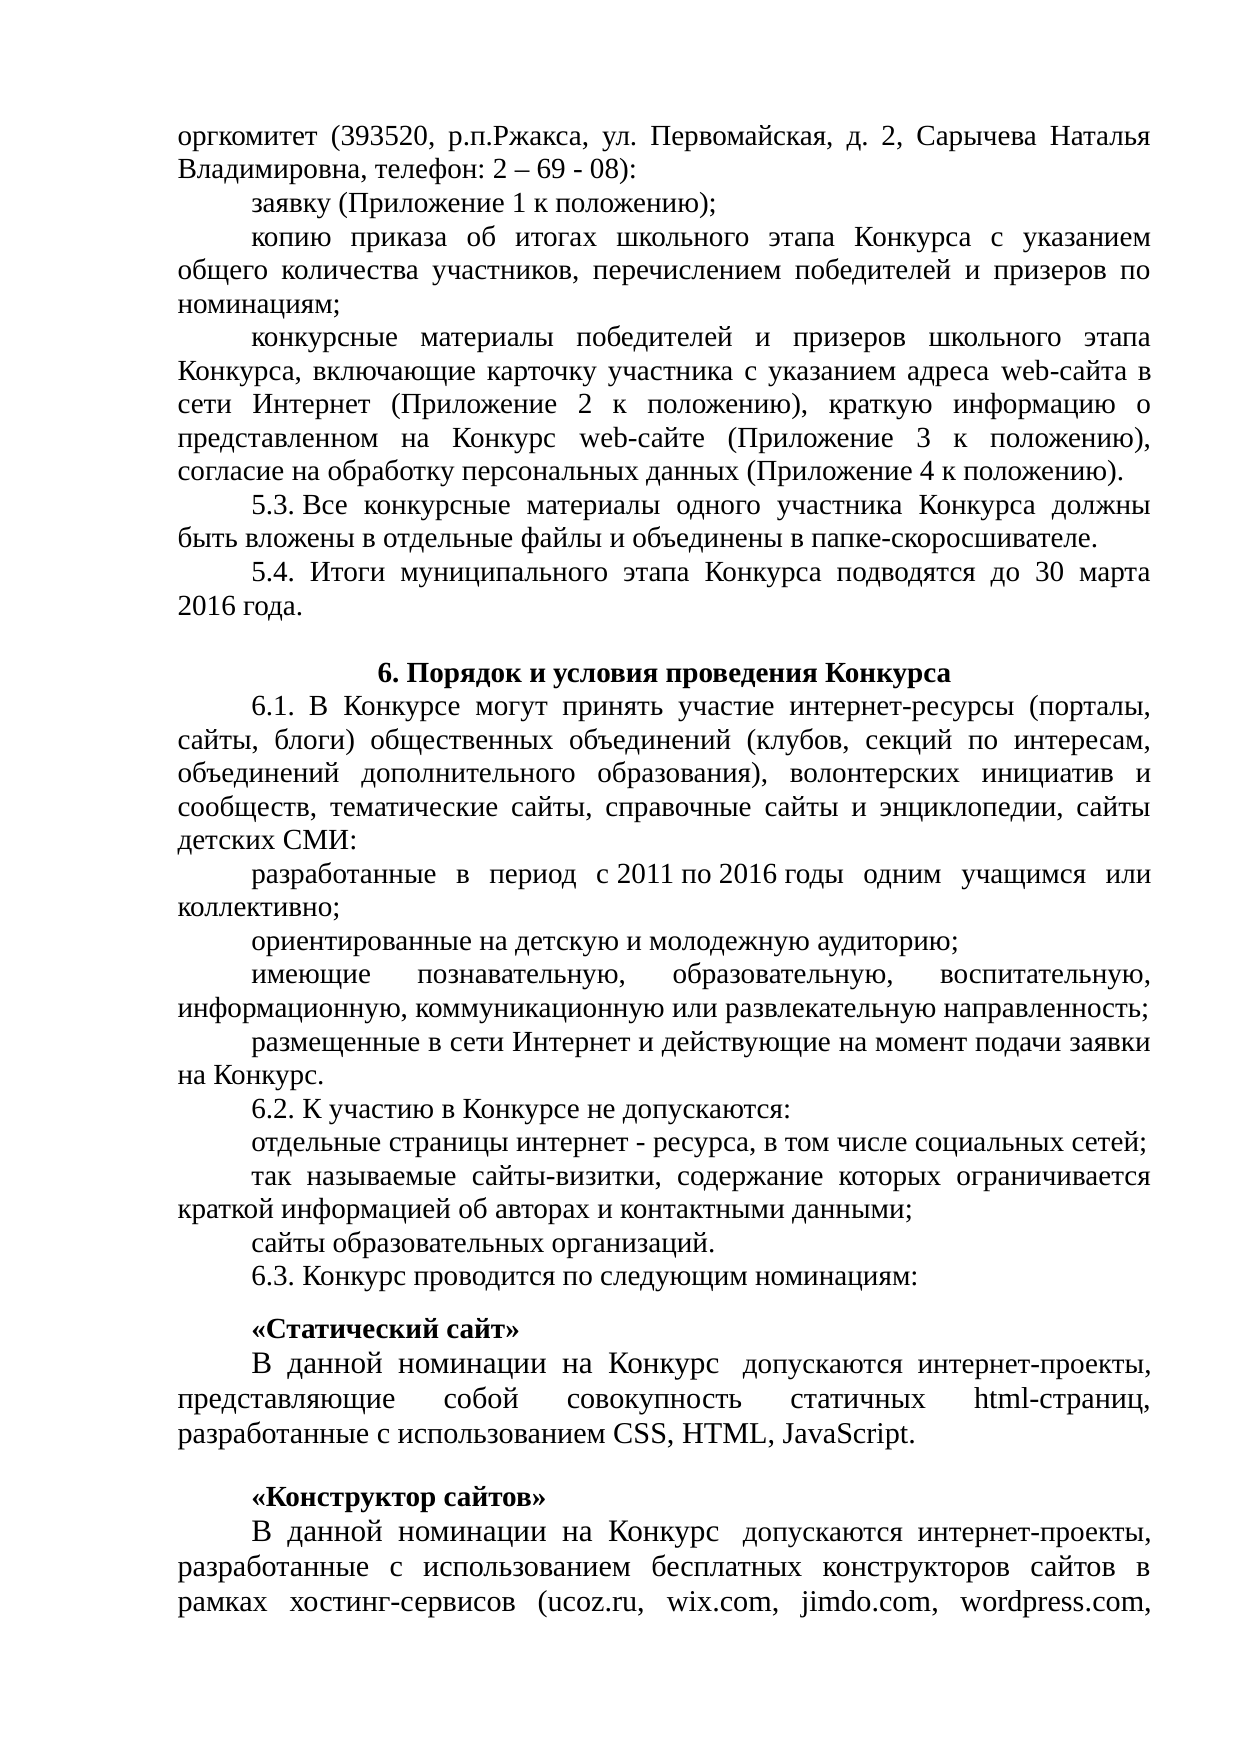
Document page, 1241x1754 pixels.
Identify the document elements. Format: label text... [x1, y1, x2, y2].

text 6.3. Конкурс проводится по следующим номинациям: [177, 1258, 1152, 1292]
text имеющие познавательную, образовательную, воспитательную, информационную, коммуникационную или развлекательную направленность; [177, 957, 1152, 1024]
text оргкомитет (393520, р.п.Ржакса, ул. Первомайская, д. 2, Сарычева Наталья Владимировна, телефон: 2 – 69 - 08): [177, 118, 1152, 185]
text «Конструктор сайтов» [177, 1479, 1152, 1512]
text копию приказа об итогах школьного этапа Конкурса с указанием общего количества участников, перечислением победителей и призеров по номинациям; [177, 219, 1152, 319]
text В данной номинации на Конкурс допускаются интернет-проекты, представляющие собой совокупность статичных html-страниц, разработанные с использованием CSS, HTML, JavaScript. [177, 1345, 1152, 1450]
text ориентированные на детскую и молодежную аудиторию; [177, 923, 1152, 957]
text разработанные в период с 2011 по 2016 годы одним учащимся или коллективно; [177, 856, 1152, 923]
text «Статический сайт» [177, 1311, 1152, 1345]
text В данной номинации на Конкурс допускаются интернет-проекты, разработанные с использованием бесплатных конструкторов сайтов в рамках хостинг-сервисов (ucoz.ru, wix.com, jimdo.com, wordpress.com, [177, 1512, 1152, 1618]
text 6. Порядок и условия проведения Конкурса [177, 655, 1152, 688]
text отдельные страницы интернет - ресурса, в том числе социальных сетей; [177, 1124, 1152, 1158]
text 6.2. К участию в Конкурсе не допускаются: [177, 1091, 1152, 1124]
text 5.4. Итоги муниципального этапа Конкурса подводятся до 30 марта 2016 года. [177, 554, 1152, 621]
text сайты образовательных организаций. [177, 1225, 1152, 1258]
text конкурсные материалы победителей и призеров школьного этапа Конкурса, включающие карточку участника с указанием адреса web-сайта в сети Интернет (Приложение 2 к положению), краткую информацию о представленном на Конкурс web-сайте (Приложение 3 к положению), согласие на обработку персональных данных (Приложение 4 к положению). [177, 319, 1152, 487]
text так называемые сайты-визитки, содержание которых ограничивается краткой информацией об авторах и контактными данными; [177, 1158, 1152, 1225]
text 6.1. В Конкурсе могут принять участие интернет-ресурсы (порталы, сайты, блоги) общественных объединений (клубов, секций по интересам, объединений дополнительного образования), волонтерских инициатив и сообществ, тематические сайты, справочные сайты и энциклопедии, сайты детских СМИ: [177, 688, 1152, 856]
text размещенные в сети Интернет и действующие на момент подачи заявки на Конкурс. [177, 1024, 1152, 1091]
text 5.3. Все конкурсные материалы одного участника Конкурса должны быть вложены в отдельные файлы и объединены в папке-скоросшивателе. [177, 487, 1152, 554]
text заявку (Приложение 1 к положению); [177, 185, 1152, 219]
